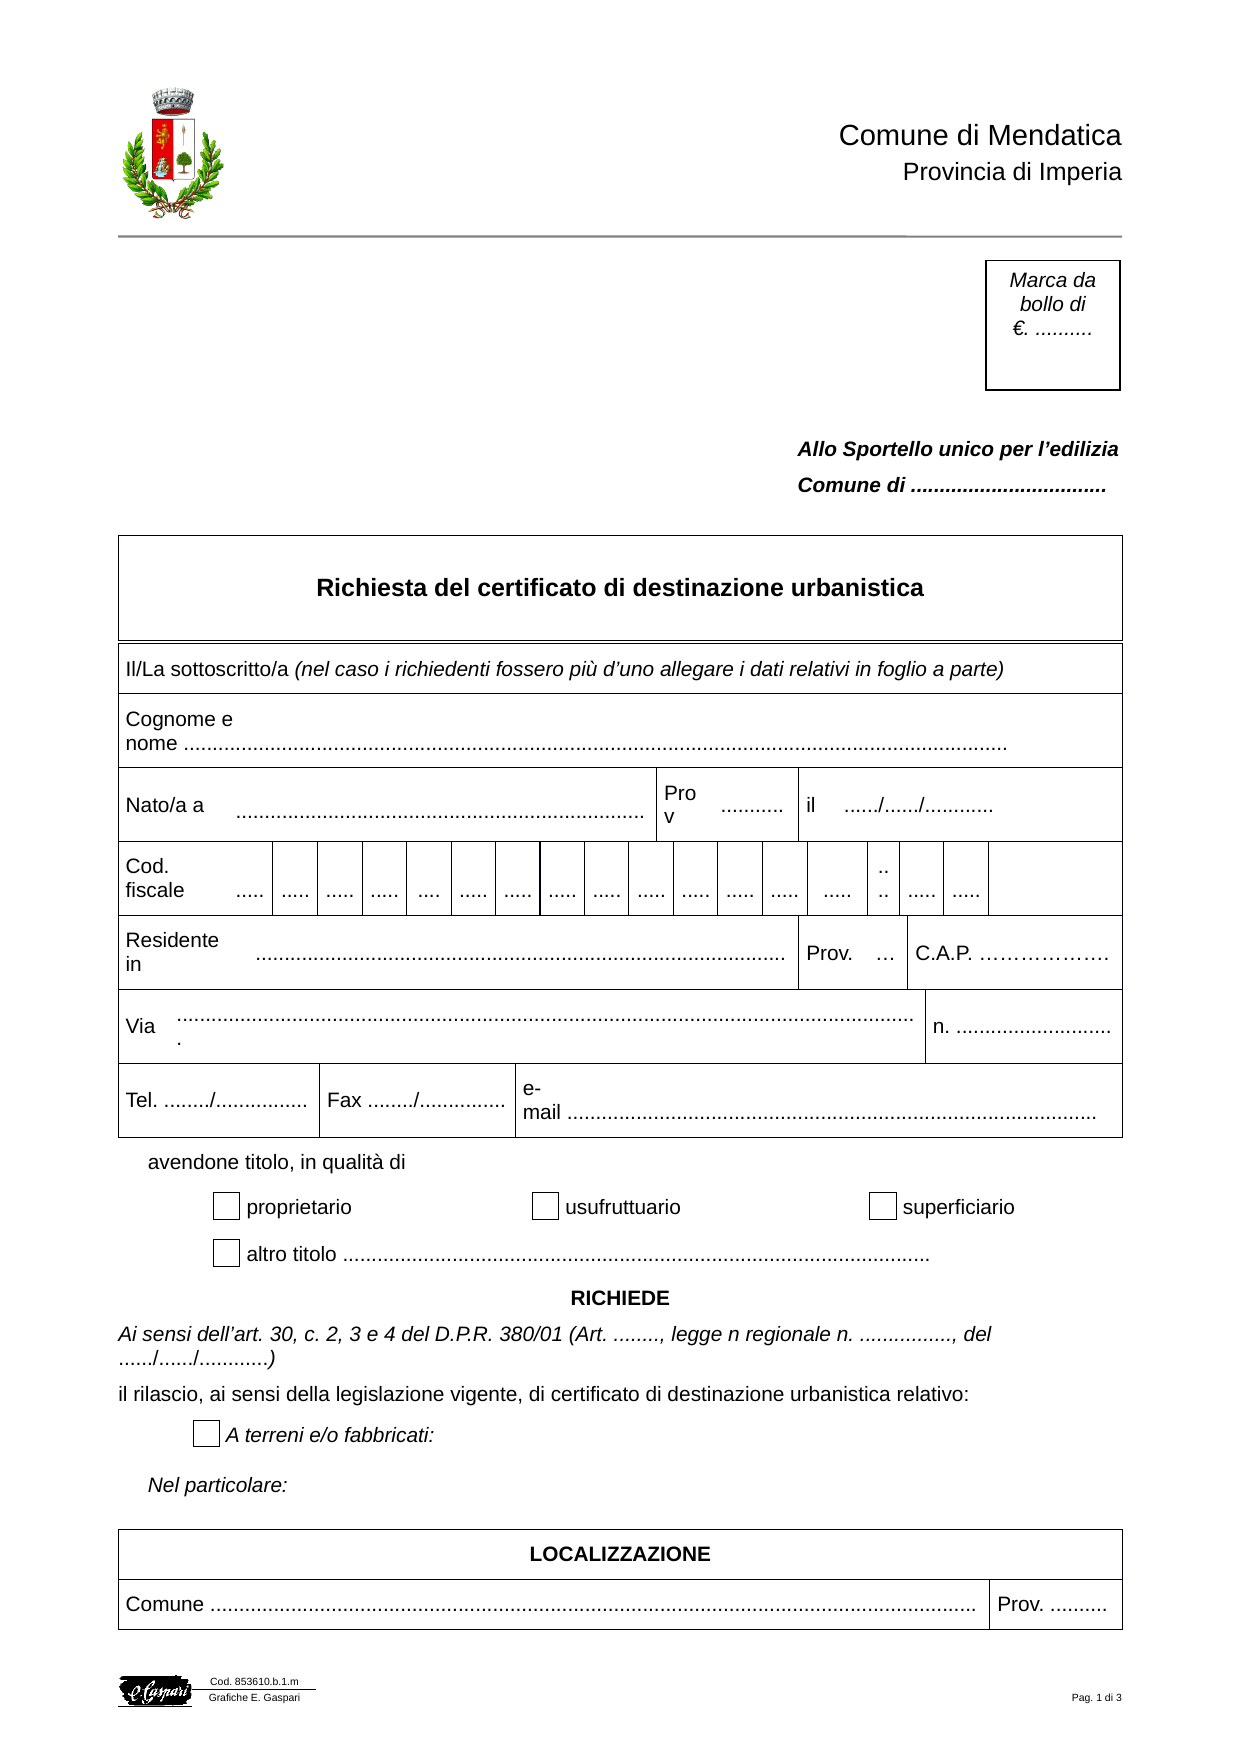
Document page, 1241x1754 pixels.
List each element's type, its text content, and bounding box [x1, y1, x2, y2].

text altro titolo ...................................................................................................... [118, 1238, 1122, 1267]
table_cell ..... [900, 842, 943, 915]
table_cell … [868, 916, 907, 989]
table_cell Prov. [799, 916, 868, 989]
table_cell .... [868, 842, 899, 915]
table_cell il [799, 768, 836, 841]
table_cell Cognome e nome ............................................................................................................................................... [119, 694, 1122, 767]
table_cell ..... [718, 842, 762, 915]
table_cell n. ........................... [926, 990, 1122, 1063]
table_cell Tel. ......../................ [119, 1064, 319, 1137]
table_cell Cod. fiscale [119, 842, 228, 915]
table_cell C.A.P. ………………. [908, 916, 1122, 989]
table_cell ..... [318, 842, 362, 915]
table_cell ..... [629, 842, 673, 915]
text Comune di .................................. [797, 473, 1122, 497]
table_cell [989, 842, 1122, 915]
table_cell e-mail ............................................................................................ [516, 1064, 1122, 1137]
table_cell ..... [273, 842, 317, 915]
table_cell ....../....../............ [836, 768, 1122, 841]
picture [122, 87, 224, 219]
text Provincia di Imperia [224, 157, 1122, 185]
table_header Richiesta del certificato di destinazione urbanistica [119, 536, 1122, 639]
table_cell ..... [944, 842, 988, 915]
table_header LOCALIZZAZIONE [119, 1530, 1122, 1579]
table_cell Via [119, 990, 169, 1063]
table_cell ................................................................................................................................. [169, 990, 925, 1063]
table_cell ..... [496, 842, 539, 915]
table_cell ..... [363, 842, 406, 915]
picture [118, 1674, 192, 1706]
table_cell Nato/a a [119, 768, 228, 841]
table_cell ....................................................................... [228, 768, 656, 841]
text Nel particolare: [118, 1472, 1122, 1496]
table_cell ..... [228, 842, 272, 915]
table_cell Fax ......../............... [320, 1064, 515, 1137]
text A terreni e/o fabbricati: [192, 1419, 1122, 1447]
table_cell ..... [585, 842, 628, 915]
table_cell ..... [808, 842, 867, 915]
table_cell .... [407, 842, 451, 915]
text Ai sensi dell’art. 30, c. 2, 3 e 4 del D.P.R. 380/01 (Art. ........, legge n regionale n. ................, del ....../....../............) [118, 1322, 1122, 1370]
table_cell ..... [674, 842, 717, 915]
text RICHIEDE [118, 1285, 1122, 1309]
text Comune di Mendatica [224, 118, 1122, 152]
table_cell Residente in [119, 916, 248, 989]
table_cell Prov. .......... [990, 1580, 1122, 1629]
table_cell Comune ..................................................................................................................................... [119, 1580, 989, 1629]
text avendone titolo, in qualità di [118, 1150, 1122, 1174]
table_cell ........... [713, 768, 798, 841]
table_cell ..... [452, 842, 495, 915]
table_header Il/La sottoscritto/a (nel caso i richiedenti fossero più d’uno allegare i dati relativi in foglio a parte) [119, 644, 1122, 693]
table_cell ..... [541, 842, 584, 915]
text Allo Sportello unico per l’edilizia [797, 437, 1122, 461]
text proprietario usufruttuario superficiario [118, 1191, 1122, 1220]
table_cell ..... [763, 842, 807, 915]
text il rilascio, ai sensi della legislazione vigente, di certificato di destinazione urbanistica relativo: [118, 1382, 1122, 1406]
table_cell Prov [657, 768, 713, 841]
table_cell ............................................................................................ [248, 916, 798, 989]
